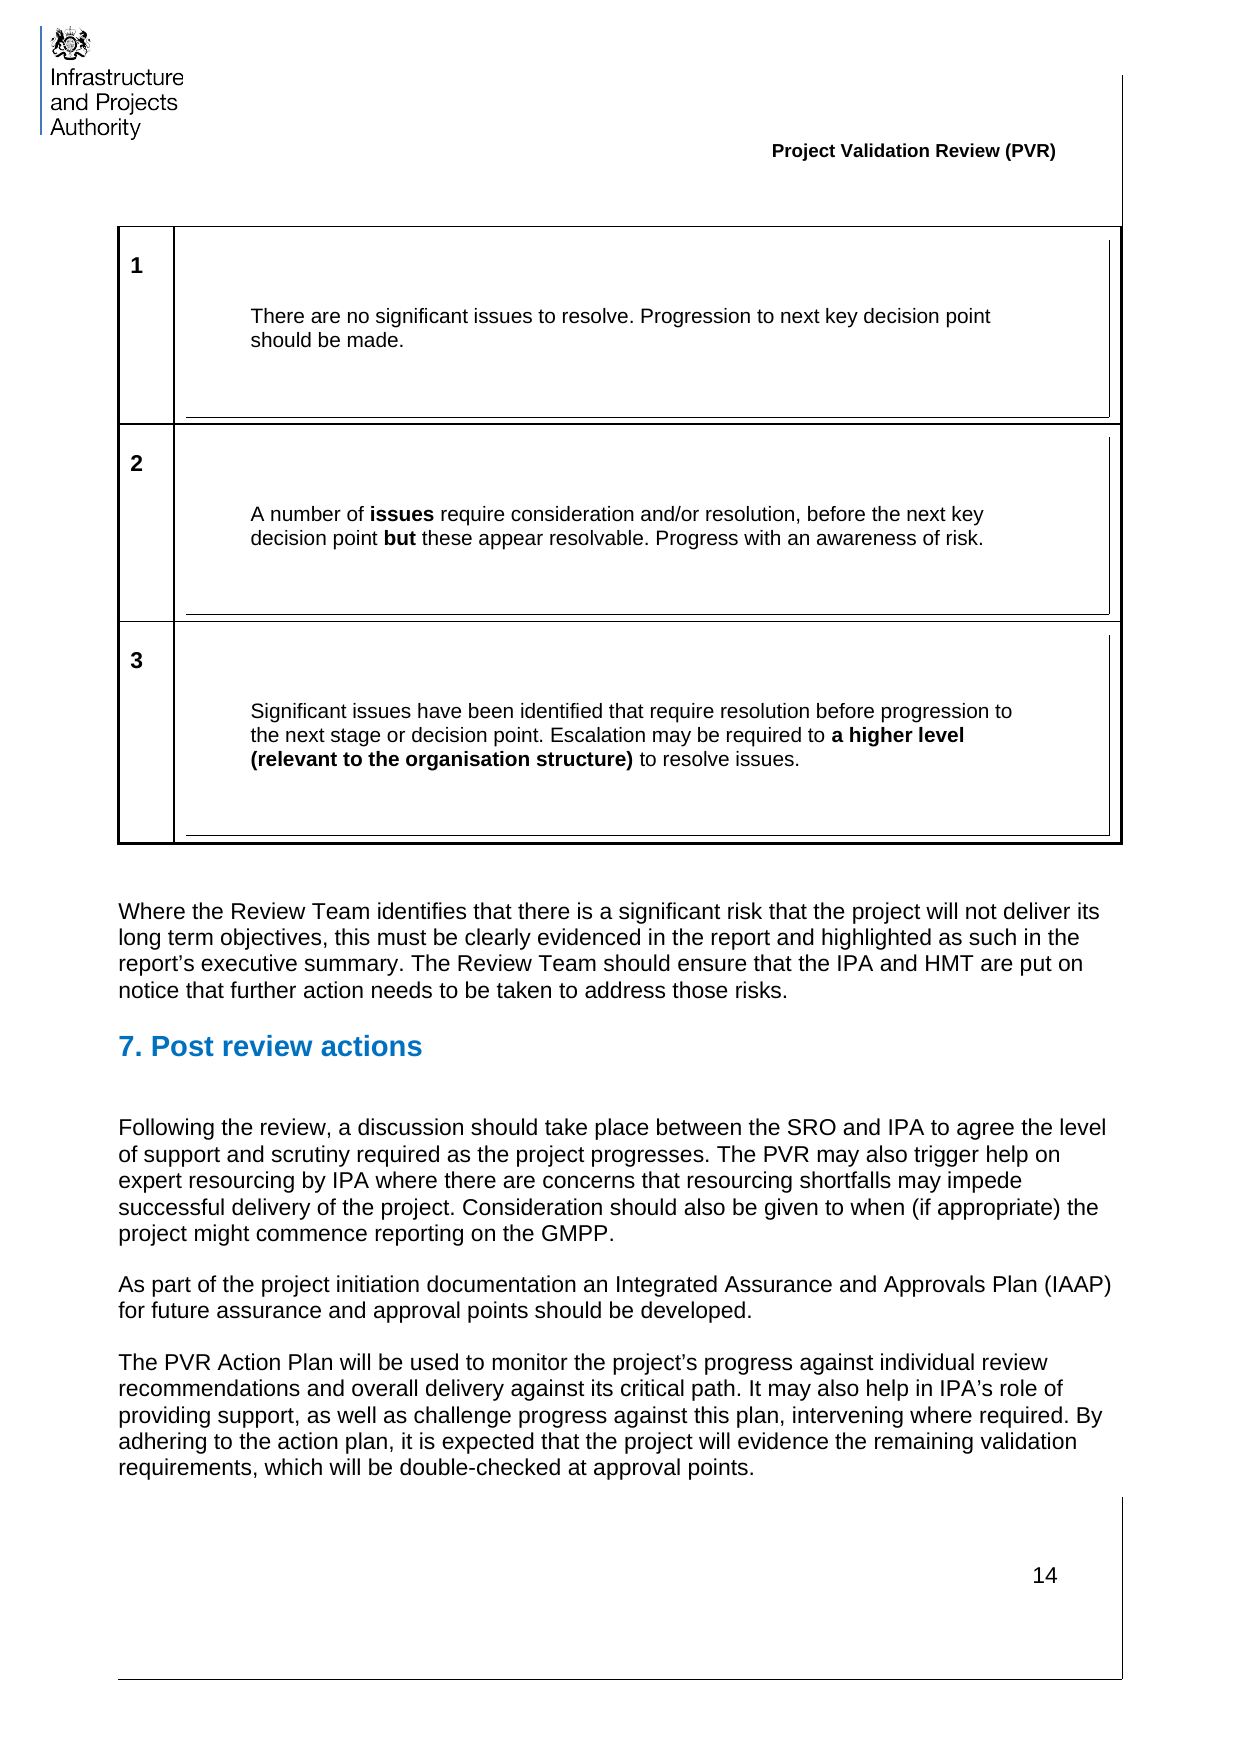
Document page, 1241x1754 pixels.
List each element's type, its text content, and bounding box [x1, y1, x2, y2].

text The PVR Action Plan will be used to monitor the project’s progress against individual review recommendations and overall delivery against its critical path. It may also help in IPA’s role of providing support, as well as challenge progress against this plan, intervening where required. By adhering to the action plan, it is expected that the project will evidence the remaining validation requirements, which will be double-checked at approval points. [118, 1349, 1122, 1481]
table_cell There are no significant issues to resolve. Progression to next key decision point should be made. [175, 227, 1120, 423]
table_cell 1 [120, 227, 173, 423]
text As part of the project initiation documentation an Integrated Assurance and Approvals Plan (IAAP) for future assurance and approval points should be developed. [118, 1271, 1122, 1324]
text Where the Review Team identifies that there is a significant risk that the project will not deliver its long term objectives, this must be clearly evidenced in the report and highlighted as such in the report’s executive summary. The Review Team should ensure that the IPA and HMT are put on notice that further action needs to be taken to address those risks. [118, 898, 1122, 1003]
table_cell Significant issues have been identified that require resolution before progression to the next stage or decision point. Escalation may be required to a higher level (relevant to the organisation structure) to resolve issues. [175, 622, 1120, 842]
subtitle 7. Post review actions [118, 1029, 1122, 1063]
text Following the review, a discussion should take place between the SRO and IPA to agree the level of support and scrutiny required as the project progresses. The PVR may also trigger help on expert resourcing by IPA where there are concerns that resourcing shortfalls may impede successful delivery of the project. Consideration should also be given to when (if appropriate) the project might commence reporting on the GMPP. [118, 1114, 1122, 1246]
table_cell A number of issues require consideration and/or resolution, before the next key decision point but these appear resolvable. Progress with an awareness of risk. [175, 425, 1120, 621]
table_cell 3 [120, 622, 173, 842]
table_cell 2 [120, 425, 173, 621]
